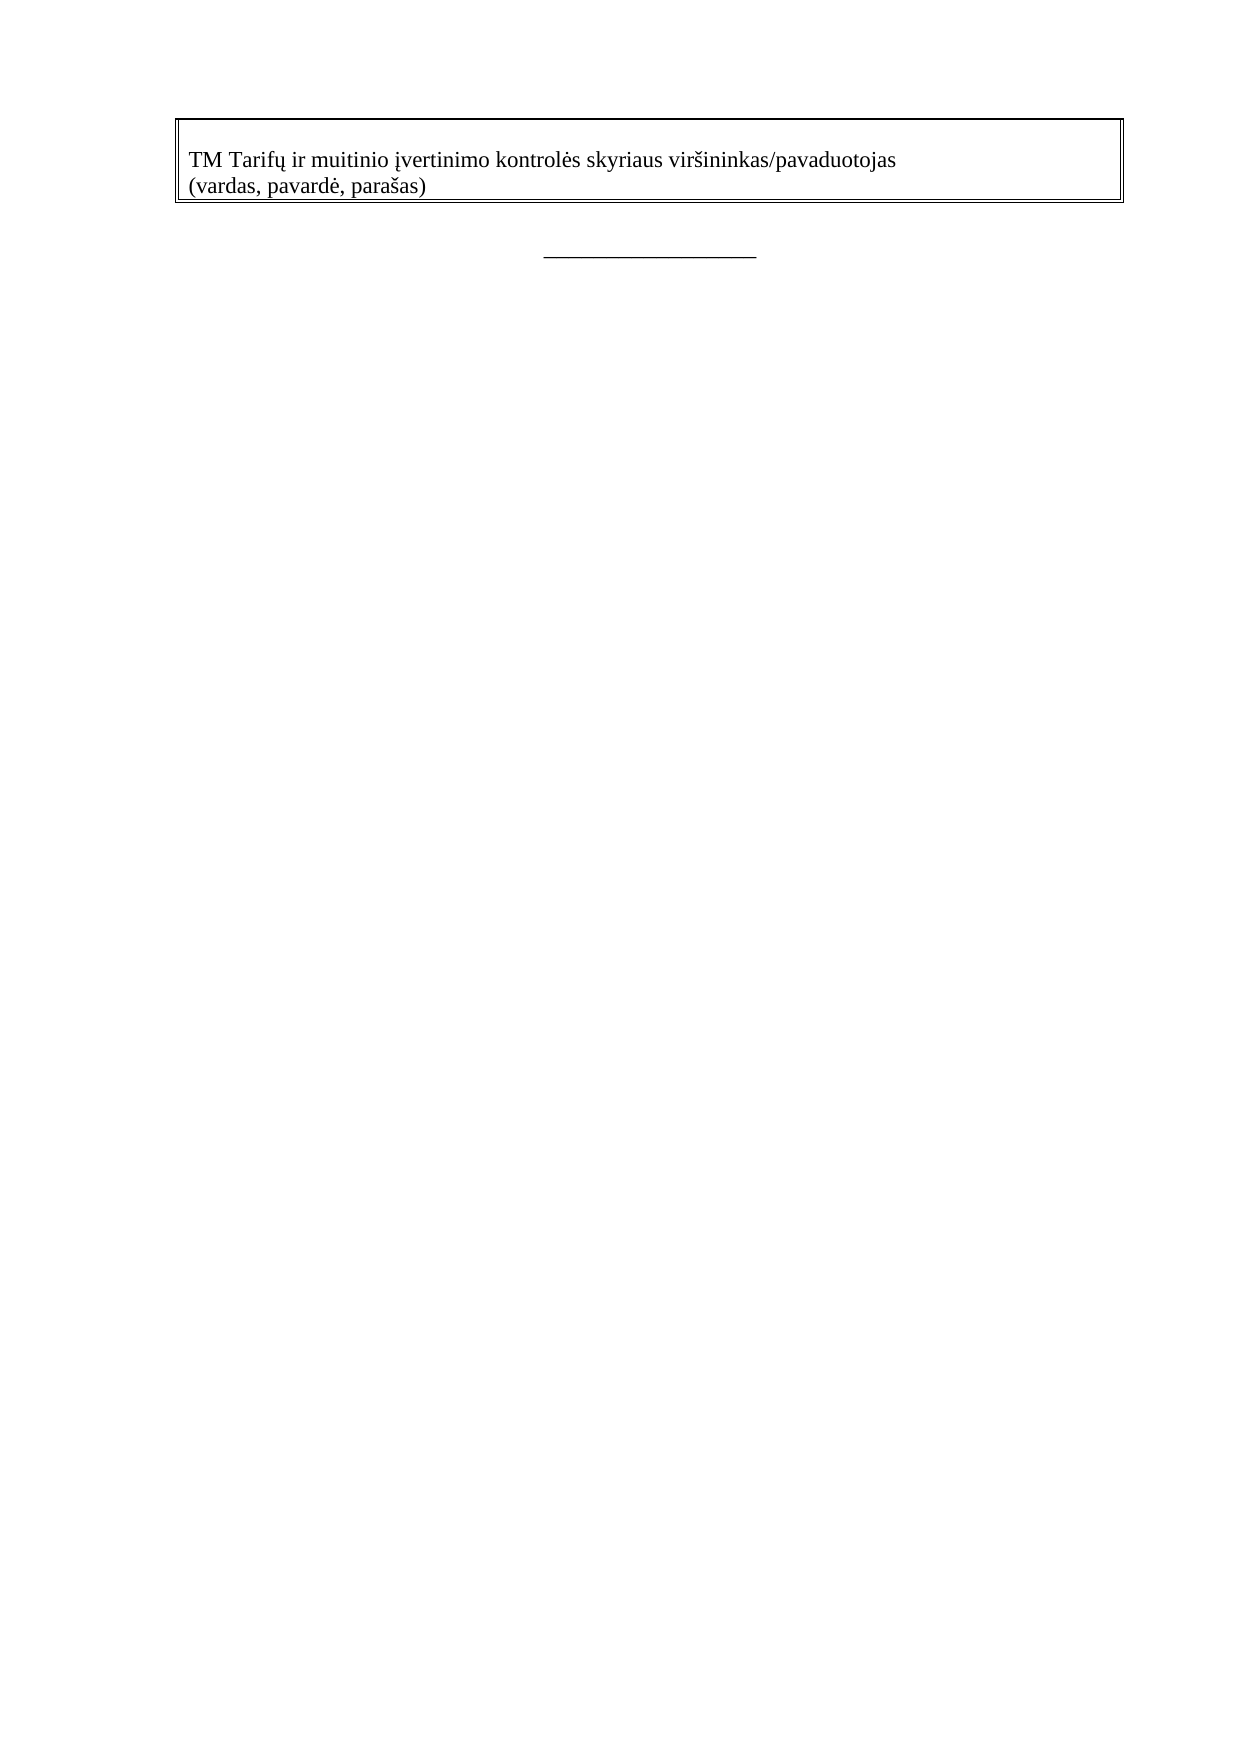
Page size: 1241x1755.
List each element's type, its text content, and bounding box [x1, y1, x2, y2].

text _________________ [177, 232, 1122, 261]
table_cell TM Tarifų ir muitinio įvertinimo kontrolės skyriaus viršininkas/pavaduotojas (vardas, pavardė, parašas) [179, 120, 1120, 199]
